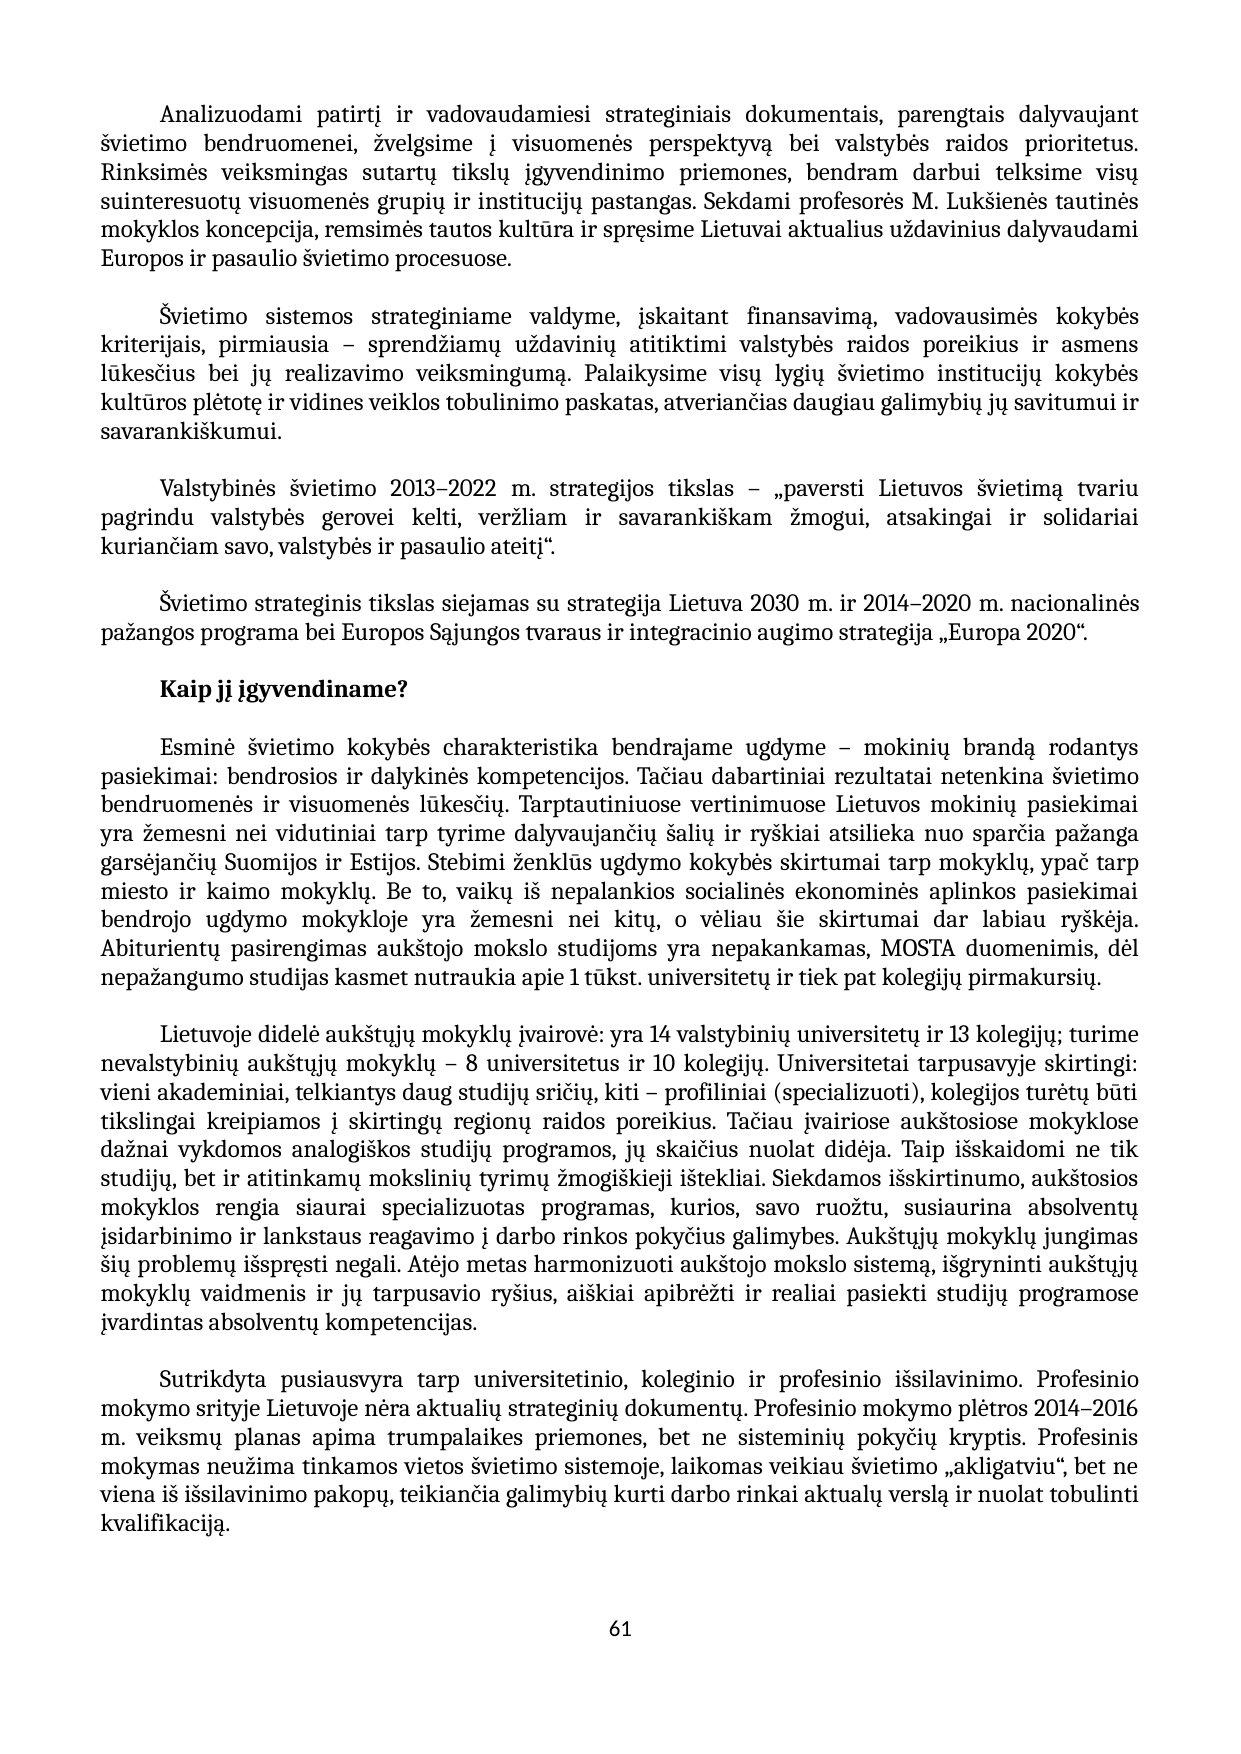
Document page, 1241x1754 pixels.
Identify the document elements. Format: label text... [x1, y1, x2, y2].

text Lietuvoje didelė aukštųjų mokyklų įvairovė: yra 14 valstybinių universitetų ir 13 kolegijų; turime nevalstybinių aukštųjų mokyklų – 8 universitetus ir 10 kolegijų. Universitetai tarpusavyje skirtingi: vieni akademiniai, telkiantys daug studijų sričių, kiti – profiliniai (specializuoti), kolegijos turėtų būti tikslingai kreipiamos į skirtingų regionų raidos poreikius. Tačiau įvairiose aukštosiose mokyklose dažnai vykdomos analogiškos studijų programos, jų skaičius nuolat didėja. Taip išskaidomi ne tik studijų, bet ir atitinkamų mokslinių tyrimų žmogiškieji ištekliai. Siekdamos išskirtinumo, aukštosios mokyklos rengia siaurai specializuotas programas, kurios, savo ruožtu, susiaurina absolventų įsidarbinimo ir lankstaus reagavimo į darbo rinkos pokyčius galimybes. Aukštųjų mokyklų jungimas šių problemų išspręsti negali. Atėjo metas harmonizuoti aukštojo mokslo sistemą, išgryninti aukštųjų mokyklų vaidmenis ir jų tarpusavio ryšius, aiškiai apibrėžti ir realiai pasiekti studijų programose įvardintas absolventų kompetencijas. [100, 1020, 1140, 1337]
text Analizuodami patirtį ir vadovaudamiesi strateginiais dokumentais, parengtais dalyvaujant švietimo bendruomenei, žvelgsime į visuomenės perspektyvą bei valstybės raidos prioritetus. Rinksimės veiksmingas sutartų tikslų įgyvendinimo priemones, bendram darbui telksime visų suinteresuotų visuomenės grupių ir institucijų pastangas. Sekdami profesorės M. Lukšienės tautinės mokyklos koncepcija, remsimės tautos kultūra ir spręsime Lietuvai aktualius uždavinius dalyvaudami Europos ir pasaulio švietimo procesuose. [100, 100, 1140, 273]
text Esminė švietimo kokybės charakteristika bendrajame ugdyme – mokinių brandą rodantys pasiekimai: bendrosios ir dalykinės kompetencijos. Tačiau dabartiniai rezultatai netenkina švietimo bendruomenės ir visuomenės lūkesčių. Tarptautiniuose vertinimuose Lietuvos mokinių pasiekimai yra žemesni nei vidutiniai tarp tyrime dalyvaujančių šalių ir ryškiai atsilieka nuo sparčia pažanga garsėjančių Suomijos ir Estijos. Stebimi ženklūs ugdymo kokybės skirtumai tarp mokyklų, ypač tarp miesto ir kaimo mokyklų. Be to, vaikų iš nepalankios socialinės ekonominės aplinkos pasiekimai bendrojo ugdymo mokykloje yra žemesni nei kitų, o vėliau šie skirtumai dar labiau ryškėja. Abiturientų pasirengimas aukštojo mokslo studijoms yra nepakankamas, MOSTA duomenimis, dėl nepažangumo studijas kasmet nutraukia apie 1 tūkst. universitetų ir tiek pat kolegijų pirmakursių. [100, 733, 1140, 992]
text Švietimo strateginis tikslas siejamas su strategija Lietuva 2030 m. ir 2014–2020 m. nacionalinės pažangos programa bei Europos Sąjungos tvaraus ir integracinio augimo strategija „Europa 2020“. [100, 589, 1140, 647]
text Kaip jį įgyvendiname? [100, 675, 1140, 704]
text Valstybinės švietimo 2013–2022 m. strategijos tikslas – „paversti Lietuvos švietimą tvariu pagrindu valstybės gerovei kelti, veržliam ir savarankiškam žmogui, atsakingai ir solidariai kuriančiam savo, valstybės ir pasaulio ateitį“. [100, 474, 1140, 560]
text Švietimo sistemos strateginiame valdyme, įskaitant finansavimą, vadovausimės kokybės kriterijais, pirmiausia – sprendžiamų uždavinių atitiktimi valstybės raidos poreikius ir asmens lūkesčius bei jų realizavimo veiksmingumą. Palaikysime visų lygių švietimo institucijų kokybės kultūros plėtotę ir vidines veiklos tobulinimo paskatas, atveriančias daugiau galimybių jų savitumui ir savarankiškumui. [100, 302, 1140, 445]
text Sutrikdyta pusiausvyra tarp universitetinio, koleginio ir profesinio išsilavinimo. Profesinio mokymo srityje Lietuvoje nėra aktualių strateginių dokumentų. Profesinio mokymo plėtros 2014–2016 m. veiksmų planas apima trumpalaikes priemones, bet ne sisteminių pokyčių kryptis. Profesinis mokymas neužima tinkamos vietos švietimo sistemoje, laikomas veikiau švietimo „akligatviu“, bet ne viena iš išsilavinimo pakopų, teikiančia galimybių kurti darbo rinkai aktualų verslą ir nuolat tobulinti kvalifikaciją. [100, 1365, 1140, 1538]
